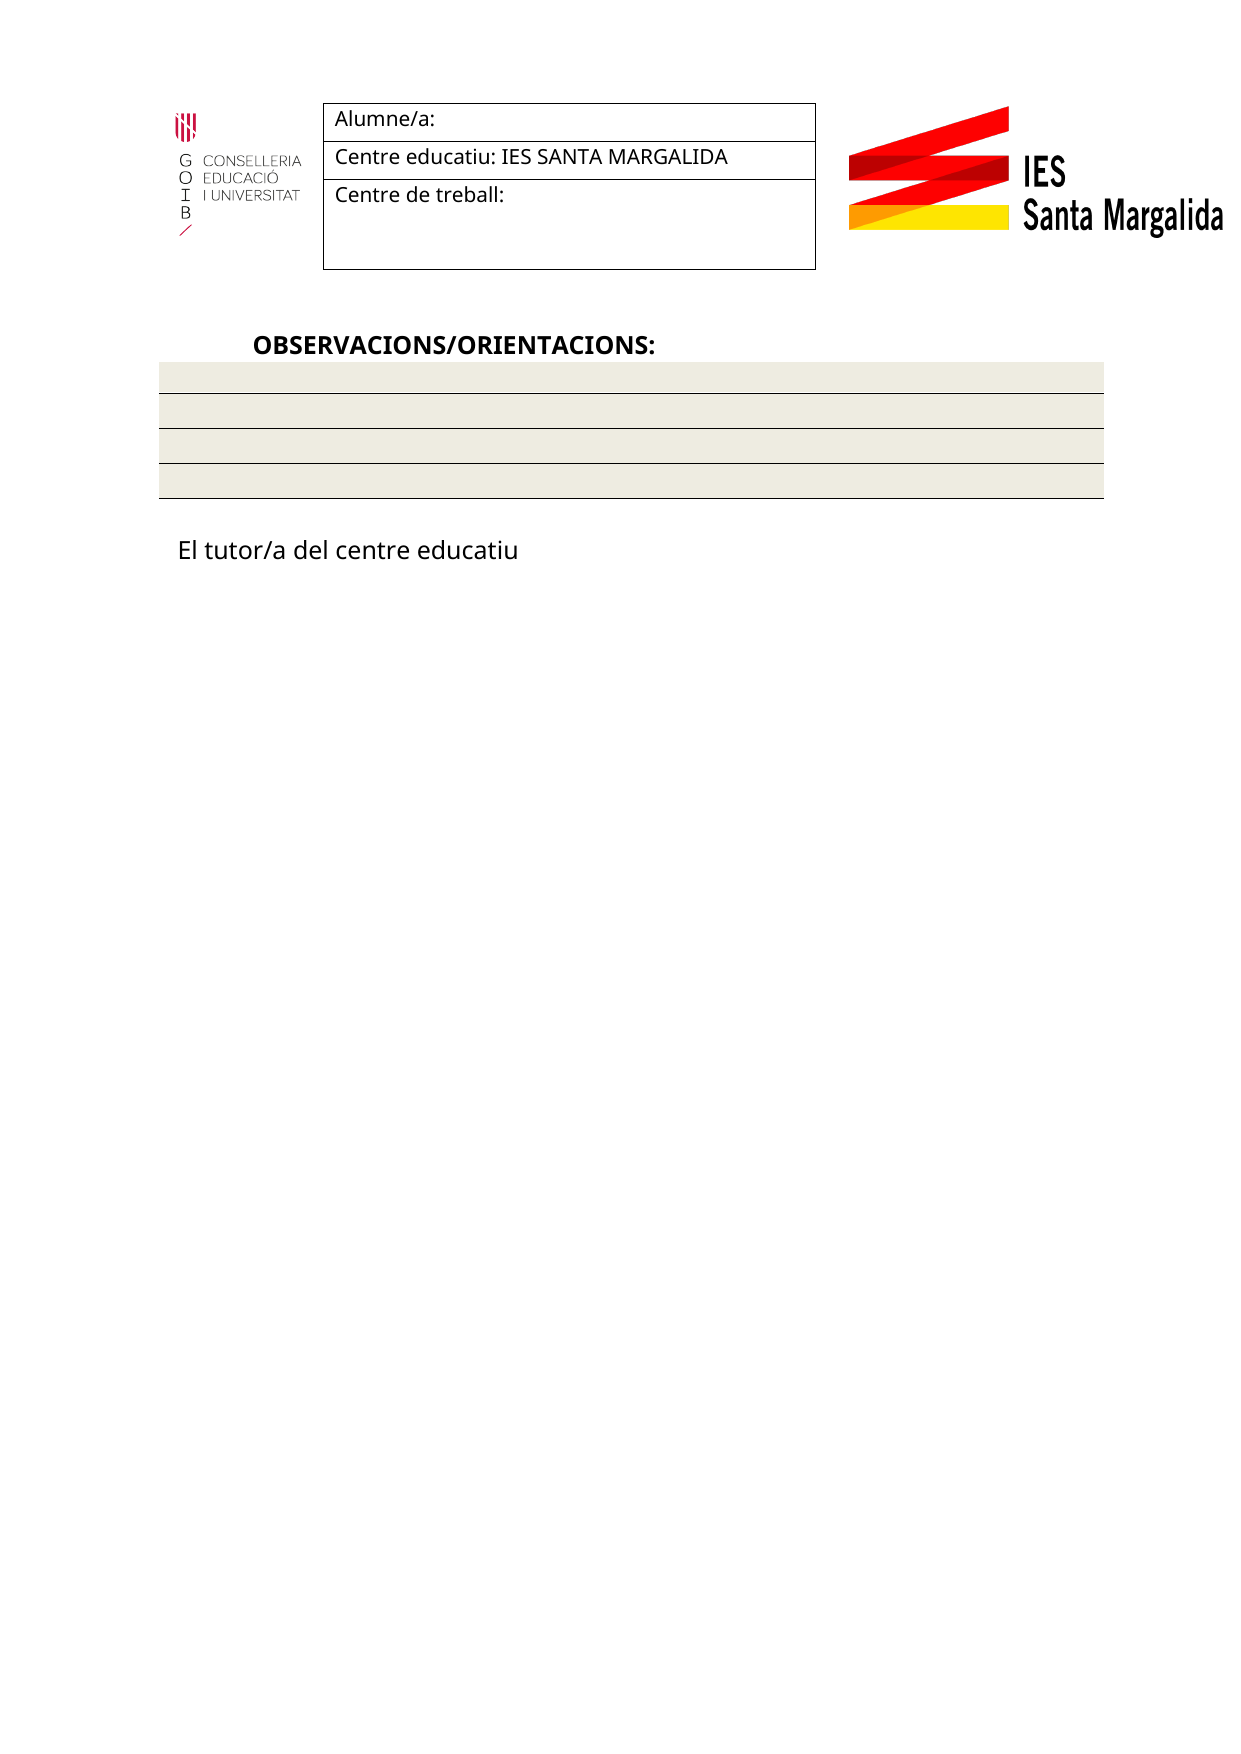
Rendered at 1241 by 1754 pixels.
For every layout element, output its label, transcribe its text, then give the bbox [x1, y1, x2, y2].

table_header [159, 362, 1104, 392]
picture [849, 106, 1223, 238]
table_cell [159, 464, 1104, 498]
table_cell [159, 429, 1104, 463]
text El tutor/a del centre educatiu [177, 533, 1122, 567]
subtitle OBSERVACIONS/ORIENTACIONS: [177, 328, 1122, 362]
picture [168, 108, 309, 241]
table_cell [159, 394, 1104, 428]
